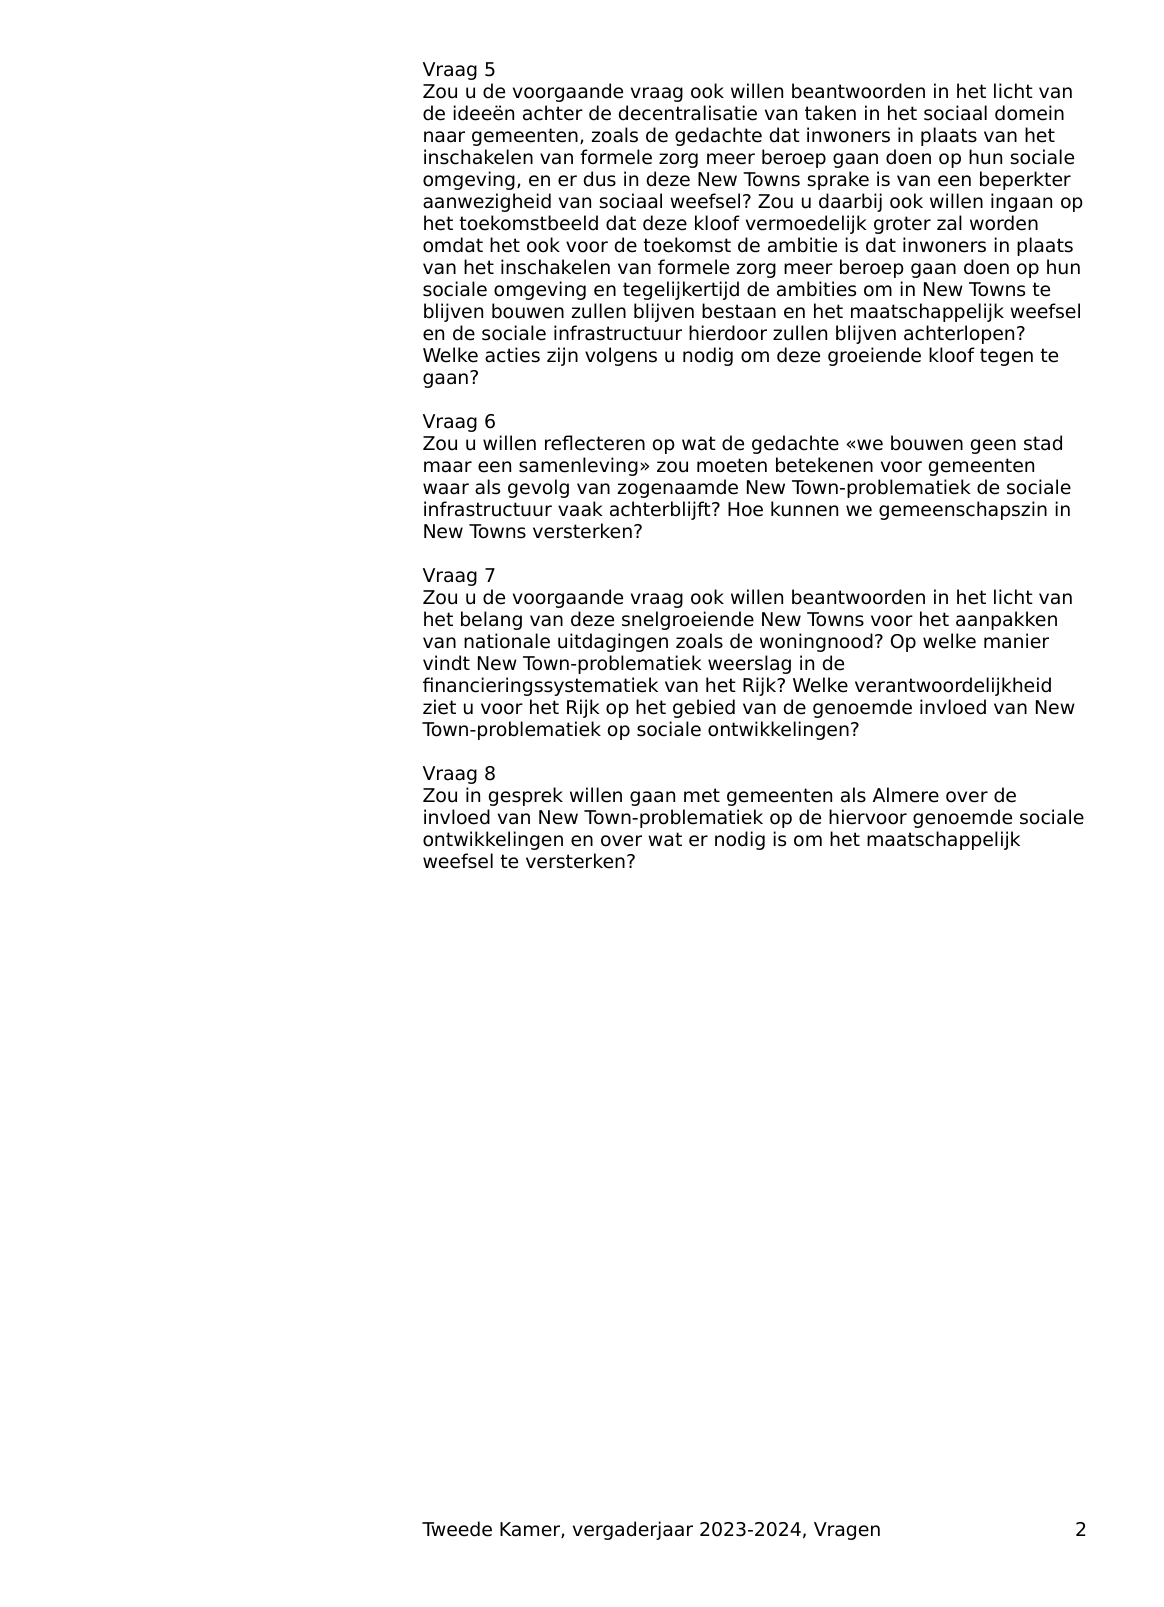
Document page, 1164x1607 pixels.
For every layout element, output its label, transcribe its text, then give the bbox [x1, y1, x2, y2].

text Vraag 7 [422, 565, 1087, 587]
text Zou in gesprek willen gaan met gemeenten als Almere over de invloed van New Town-problematiek op de hiervoor genoemde sociale ontwikkelingen en over wat er nodig is om het maatschappelijk weefsel te versterken? [422, 785, 1087, 873]
text Zou u de voorgaande vraag ook willen beantwoorden in het licht van het belang van deze snelgroeiende New Towns voor het aanpakken van nationale uitdagingen zoals de woningnood? Op welke manier vindt New Town-problematiek weerslag in de financieringssystematiek van het Rijk? Welke verantwoordelijkheid ziet u voor het Rijk op het gebied van de genoemde invloed van New Town-problematiek op sociale ontwikkelingen? [422, 587, 1087, 741]
text Zou u willen reflecteren op wat de gedachte «we bouwen geen stad maar een samenleving» zou moeten betekenen voor gemeenten waar als gevolg van zogenaamde New Town-problematiek de sociale infrastructuur vaak achterblijft? Hoe kunnen we gemeenschapszin in New Towns versterken? [422, 433, 1087, 543]
text Vraag 8 [422, 763, 1087, 785]
text Vraag 6 [422, 411, 1087, 433]
text Vraag 5 [422, 59, 1087, 81]
text Zou u de voorgaande vraag ook willen beantwoorden in het licht van de ideeën achter de decentralisatie van taken in het sociaal domein naar gemeenten, zoals de gedachte dat inwoners in plaats van het inschakelen van formele zorg meer beroep gaan doen op hun sociale omgeving, en er dus in deze New Towns sprake is van een beperkter aanwezigheid van sociaal weefsel? Zou u daarbij ook willen ingaan op het toekomstbeeld dat deze kloof vermoedelijk groter zal worden omdat het ook voor de toekomst de ambitie is dat inwoners in plaats van het inschakelen van formele zorg meer beroep gaan doen op hun sociale omgeving en tegelijkertijd de ambities om in New Towns te blijven bouwen zullen blijven bestaan en het maatschappelijk weefsel en de sociale infrastructuur hierdoor zullen blijven achterlopen? Welke acties zijn volgens u nodig om deze groeiende kloof tegen te gaan? [422, 81, 1087, 389]
